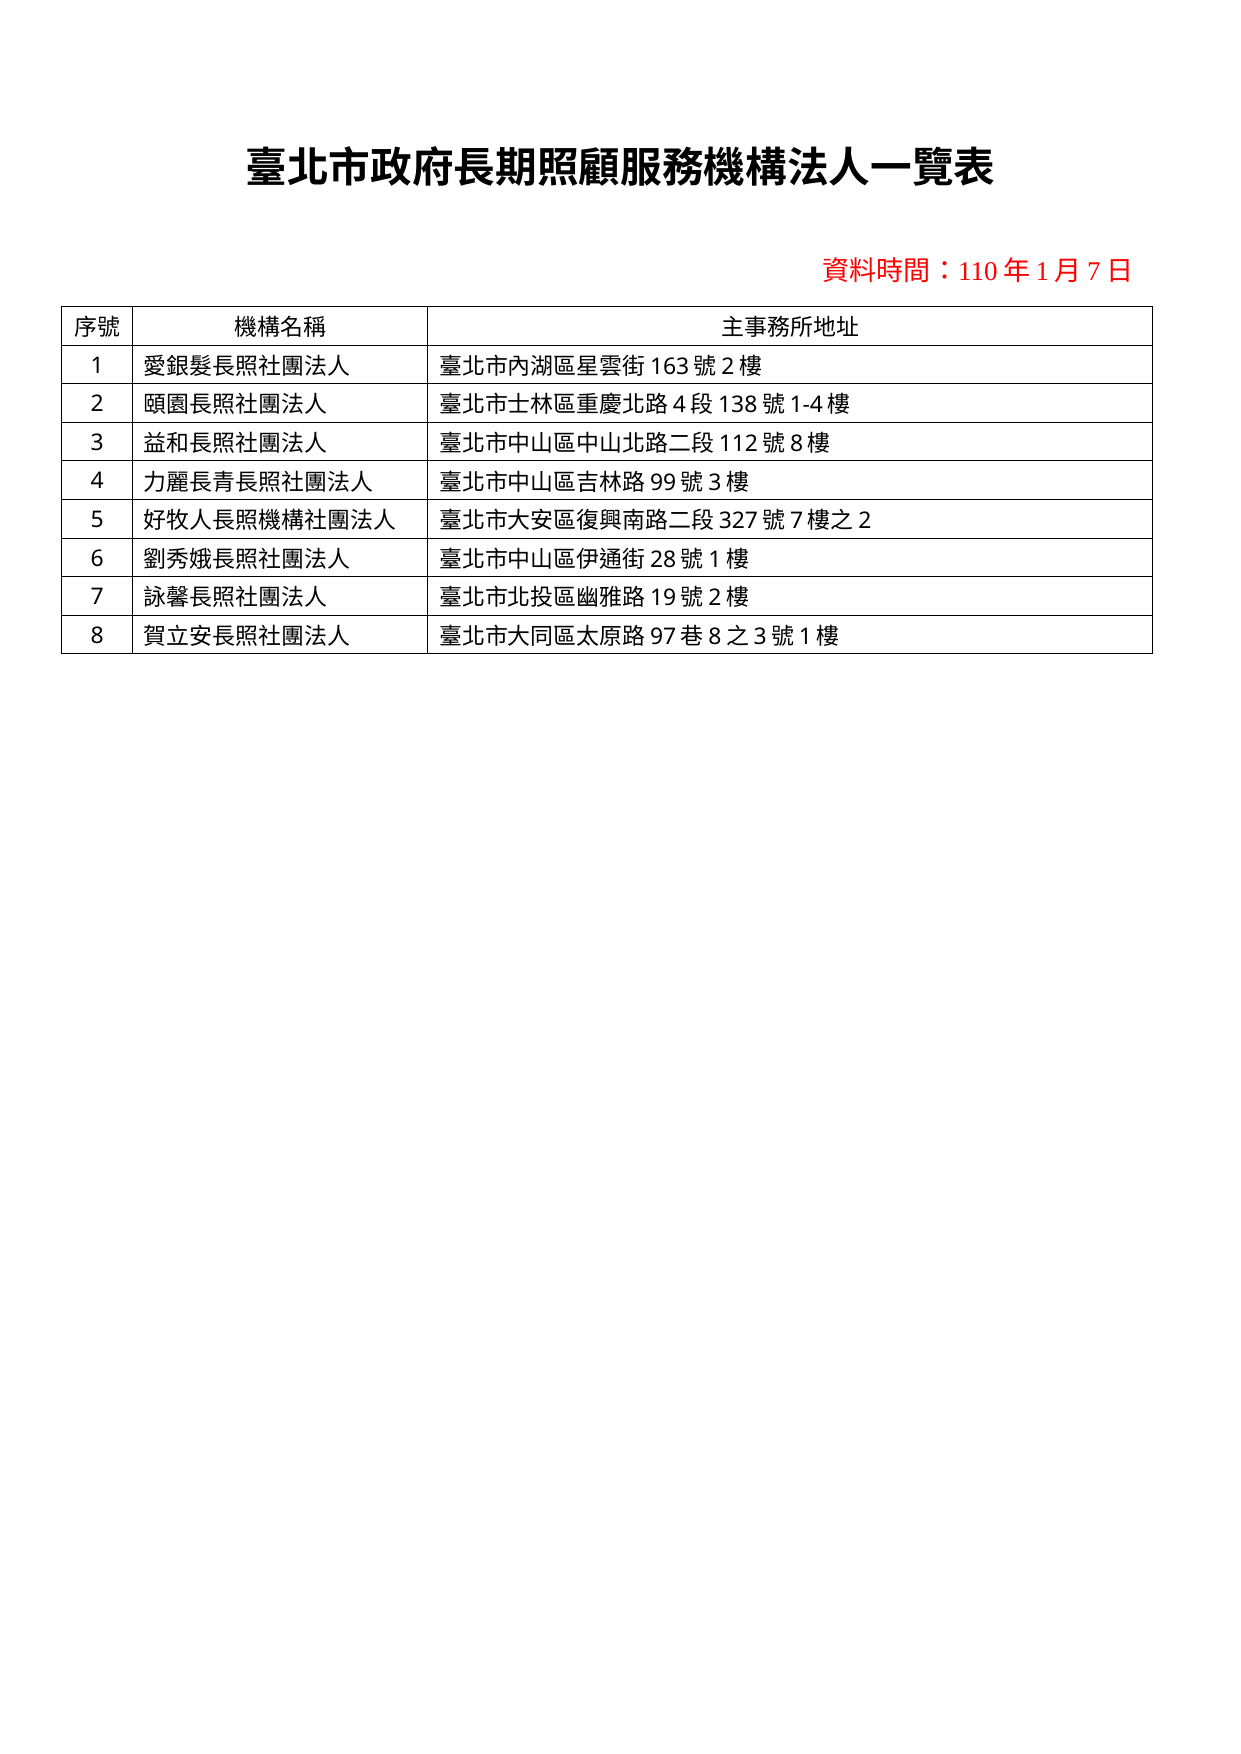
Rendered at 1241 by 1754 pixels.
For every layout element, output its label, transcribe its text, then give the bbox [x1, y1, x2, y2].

table_cell 3 [62, 423, 132, 460]
text 臺北市政府長期照顧服務機構法人一覽表 [118, 127, 1122, 202]
table_cell 1 [62, 346, 132, 383]
table_cell 8 [62, 616, 132, 653]
table_cell 臺北市士林區重慶北路4段138號1-4樓 [428, 384, 1152, 422]
table_header 機構名稱 [133, 307, 427, 345]
table_cell 6 [62, 539, 132, 576]
table_cell 臺北市內湖區星雲街163號2樓 [428, 346, 1152, 383]
table_cell 臺北市中山區中山北路二段112號8樓 [428, 423, 1152, 460]
table_cell 劉秀娥長照社團法人 [133, 539, 427, 576]
table_cell 益和長照社團法人 [133, 423, 427, 460]
table_cell 詠馨長照社團法人 [133, 577, 427, 614]
table_header 主事務所地址 [428, 307, 1152, 345]
table_cell 臺北市中山區伊通街28號1樓 [428, 539, 1152, 576]
table_cell 臺北市大安區復興南路二段327號7樓之2 [428, 500, 1152, 537]
table_cell 臺北市大同區太原路97巷8之3號1樓 [428, 616, 1152, 653]
text 資料時間：110年1月7日 [118, 231, 1133, 306]
table_cell 愛銀髮長照社團法人 [133, 346, 427, 383]
table_cell 5 [62, 500, 132, 537]
table_cell 力麗長青長照社團法人 [133, 461, 427, 499]
table_cell 臺北市北投區幽雅路19號2樓 [428, 577, 1152, 614]
table_header 序號 [62, 307, 132, 345]
table_cell 4 [62, 461, 132, 499]
table_cell 頤園長照社團法人 [133, 384, 427, 422]
table_cell 7 [62, 577, 132, 614]
table_cell 2 [62, 384, 132, 422]
table_cell 好牧人長照機構社團法人 [133, 500, 427, 537]
table_cell 賀立安長照社團法人 [133, 616, 427, 653]
table_cell 臺北市中山區吉林路99號3樓 [428, 461, 1152, 499]
